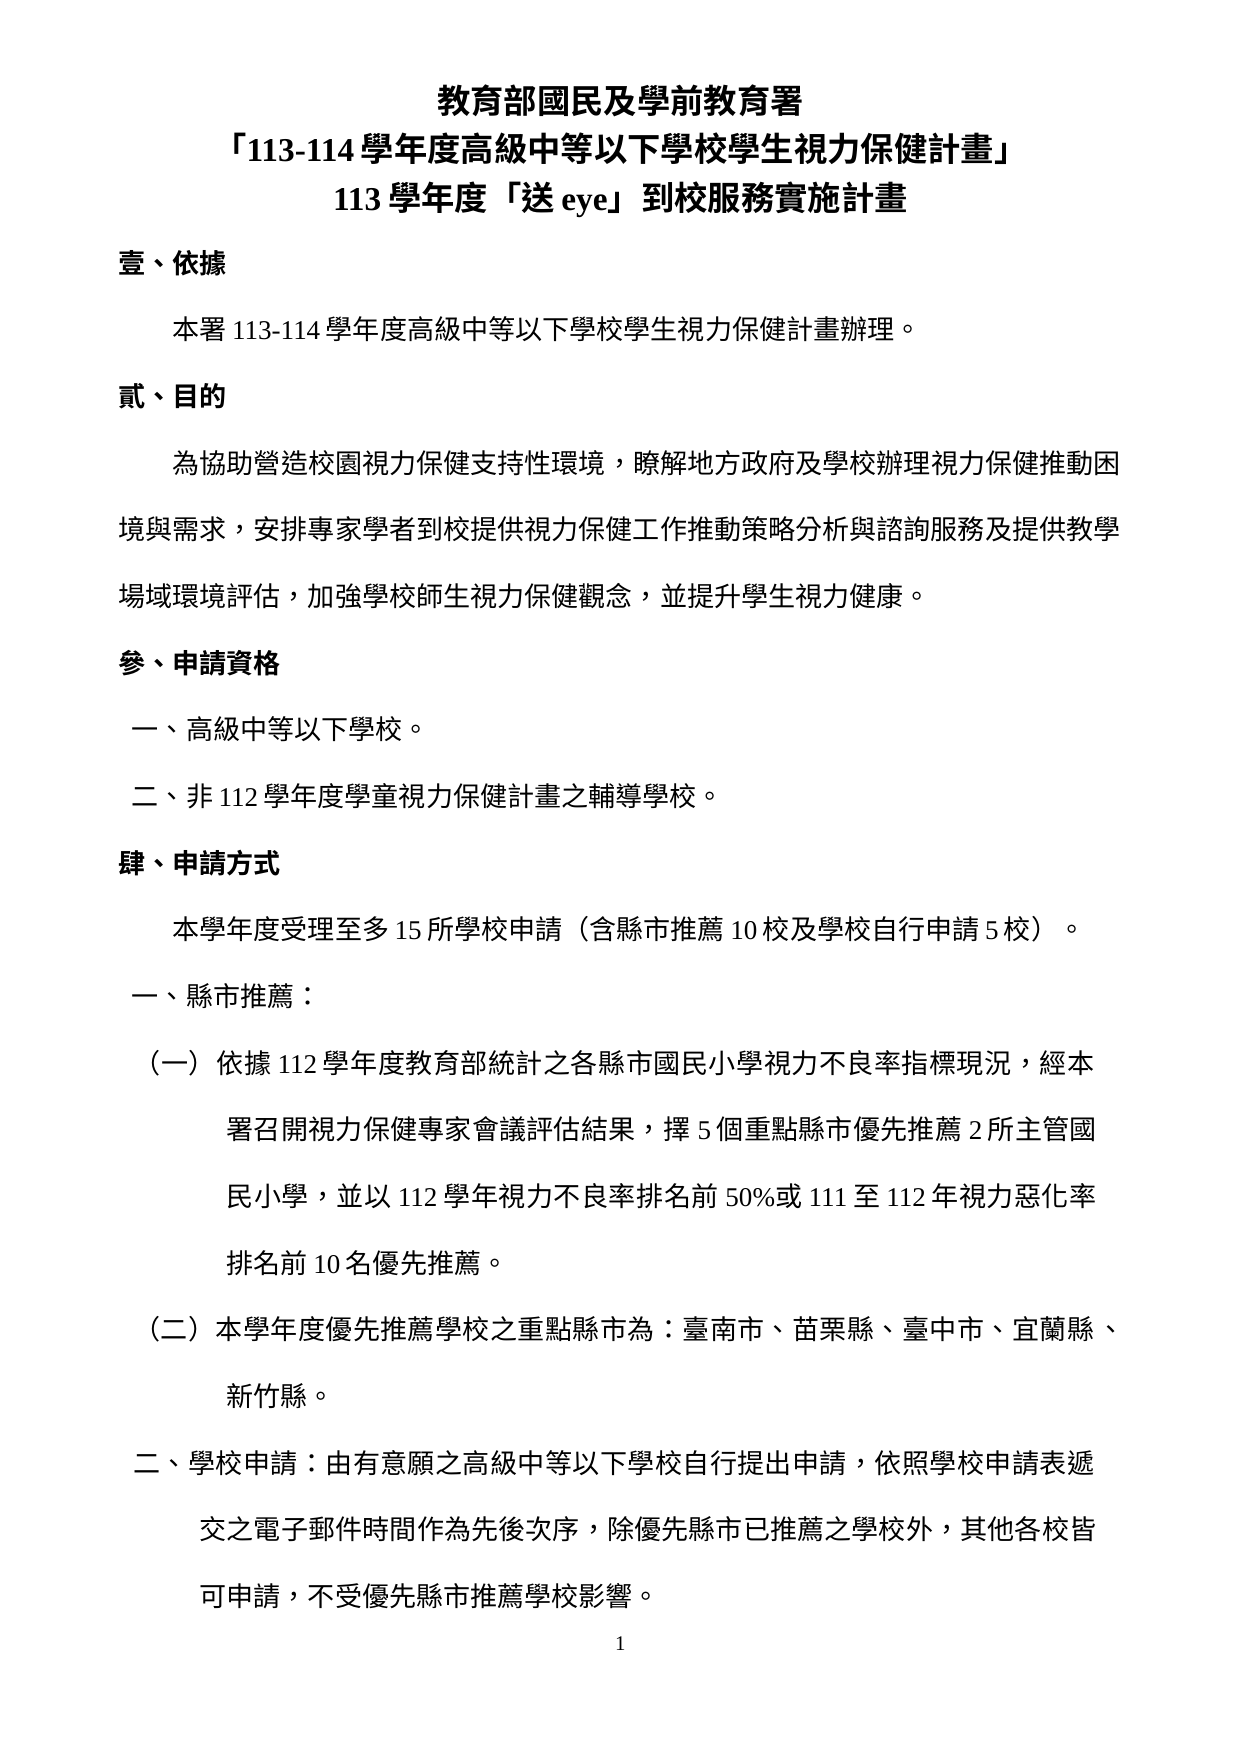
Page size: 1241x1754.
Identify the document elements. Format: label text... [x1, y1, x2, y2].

text 為協助營造校園視力保健支持性環境，瞭解地方政府及學校辦理視力保健推動困境與需求，安排專家學者到校提供視力保健工作推動策略分析與諮詢服務及提供教學場域環境評估，加強學校師生視力保健觀念，並提升學生視力健康。 [118, 420, 1122, 620]
text 壹、依據 [118, 220, 1122, 286]
text 貳、目的 [118, 353, 1122, 420]
text （二）本學年度優先推薦學校之重點縣市為：臺南市、苗栗縣、臺中市、宜蘭縣、新竹縣。 [118, 1286, 1097, 1420]
text 一、縣市推薦： [118, 953, 1097, 1020]
text 二、學校申請：由有意願之高級中等以下學校自行提出申請，依照學校申請表遞交之電子郵件時間作為先後次序，除優先縣市已推薦之學校外，其他各校皆可申請，不受優先縣市推薦學校影響。 [118, 1420, 1097, 1620]
text 一、高級中等以下學校。 [118, 686, 1072, 753]
text （一）依據112學年度教育部統計之各縣市國民小學視力不良率指標現況，經本署召開視力保健專家會議評估結果，擇5個重點縣市優先推薦2所主管國民小學，並以112學年視力不良率排名前50%或111至112年視力惡化率排名前10名優先推薦。 [118, 1020, 1097, 1286]
text 二、非112學年度學童視力保健計畫之輔導學校。 [118, 753, 1072, 820]
text 本署113-114學年度高級中等以下學校學生視力保健計畫辦理。 [118, 286, 1122, 353]
text 「113-114學年度高級中等以下學校學生視力保健計畫」 [118, 123, 1122, 171]
text 113學年度「送eye」到校服務實施計畫 [118, 171, 1122, 220]
text 肆、申請方式 [118, 820, 1072, 886]
text 參、申請資格 [118, 620, 1122, 686]
text 本學年度受理至多15所學校申請（含縣市推薦10校及學校自行申請5校）。 [118, 886, 1097, 953]
text 教育部國民及學前教育署 [118, 75, 1122, 123]
